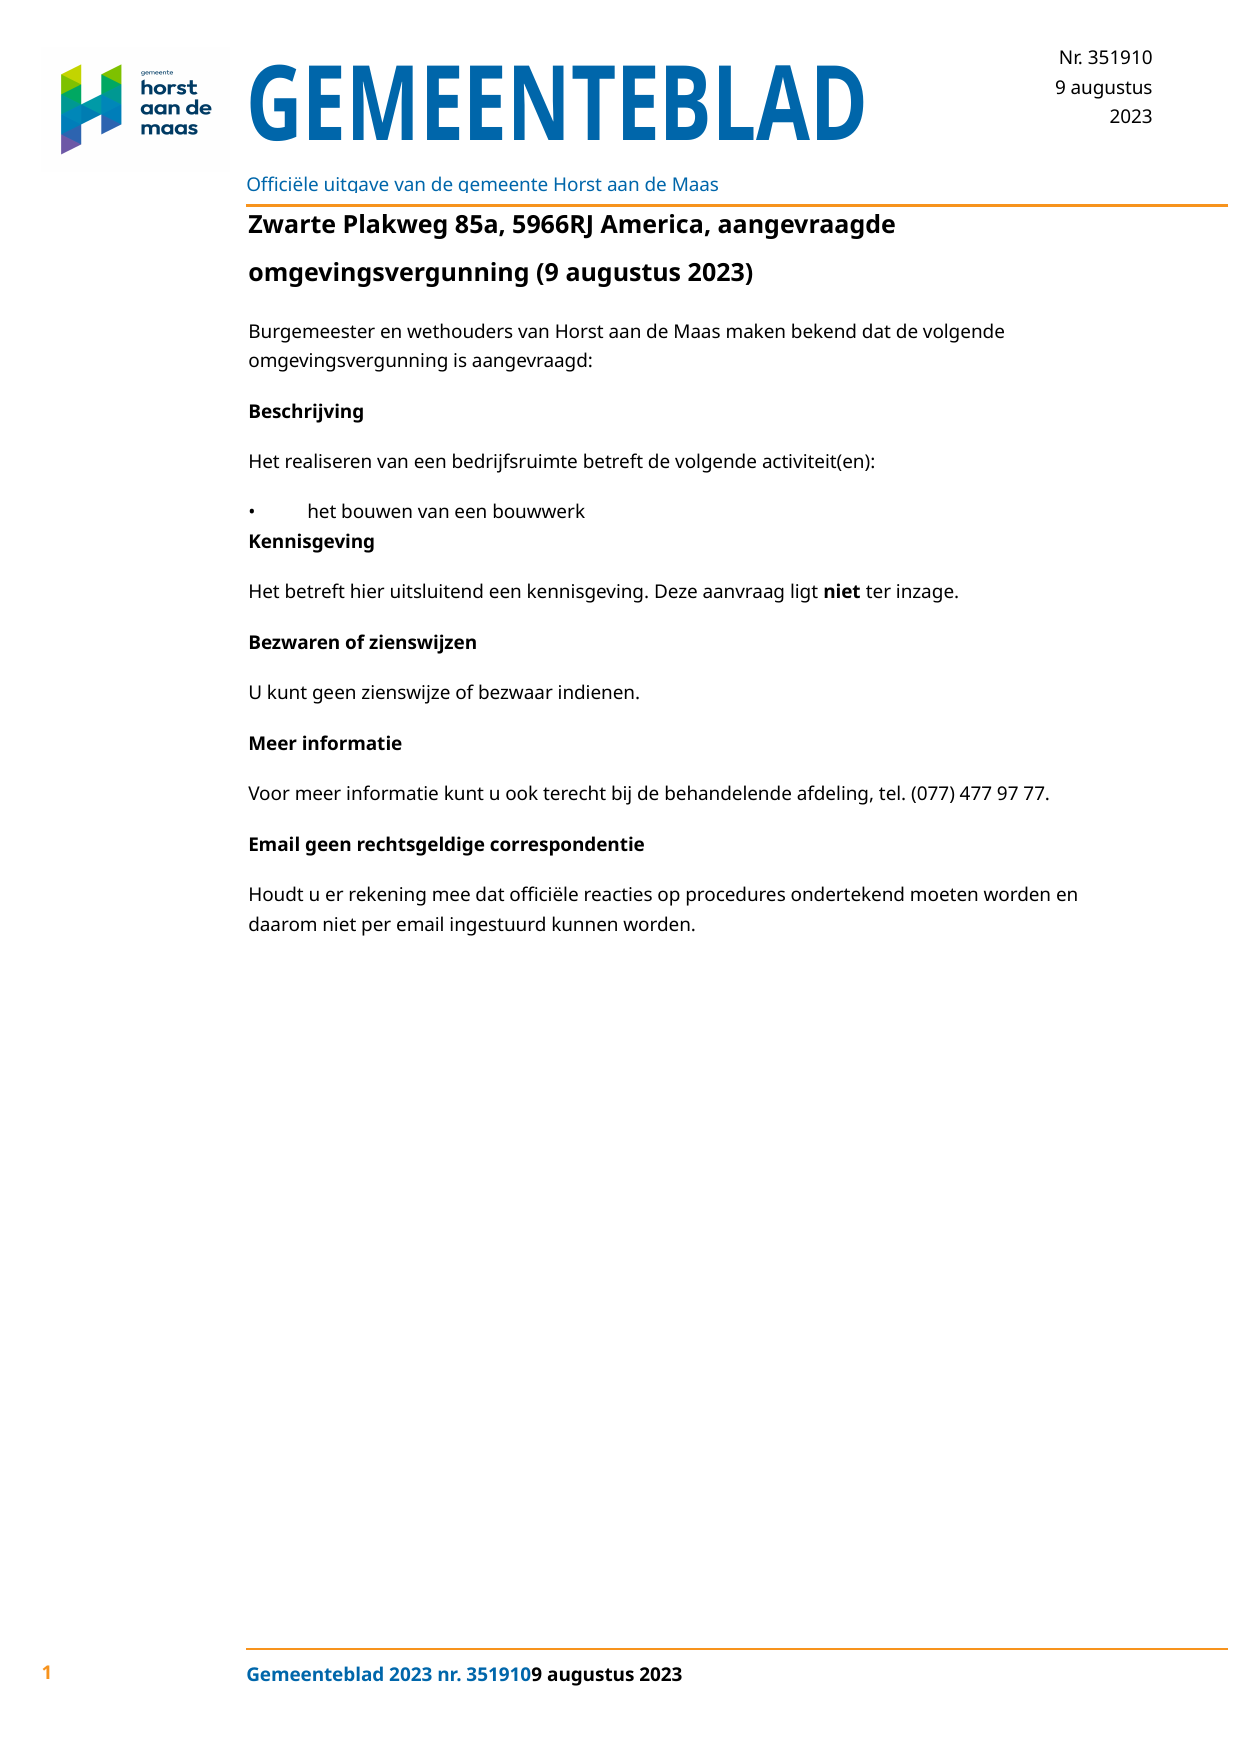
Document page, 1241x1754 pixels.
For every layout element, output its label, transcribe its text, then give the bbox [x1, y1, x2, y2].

list het bouwen van een bouwwerk [248, 499, 1152, 524]
text U kunt geen zienswijze of bezwaar indienen. [248, 679, 1152, 705]
text Het betreft hier uitsluitend een kennisgeving. Deze aanvraag ligt niet ter inzage. [248, 579, 1152, 604]
text Bezwaren of zienswijzen [248, 629, 1152, 655]
text Meer informatie [248, 730, 1152, 756]
text Kennisgeving [248, 528, 1152, 554]
text Voor meer informatie kunt u ook terecht bij de behandelende afdeling, tel. (077) 477 97 77. [248, 780, 1152, 806]
text Burgemeester en wethouders van Horst aan de Maas maken bekend dat de volgende omgevingsvergunning is aangevraagd: [248, 318, 1152, 373]
text Zwarte Plakweg 85a, 5966RJ America, aangevraagde omgevingsvergunning (9 augustus 2023) [248, 207, 1152, 288]
text Houdt u er rekening mee dat officiële reacties op procedures ondertekend moeten worden en daarom niet per email ingestuurd kunnen worden. [248, 881, 1152, 937]
text Beschrijving [248, 398, 1152, 424]
text Email geen rechtsgeldige correspondentie [248, 831, 1152, 857]
picture [41, 47, 231, 172]
text Het realiseren van een bedrijfsruimte betreft de volgende activiteit(en): [248, 448, 1152, 474]
